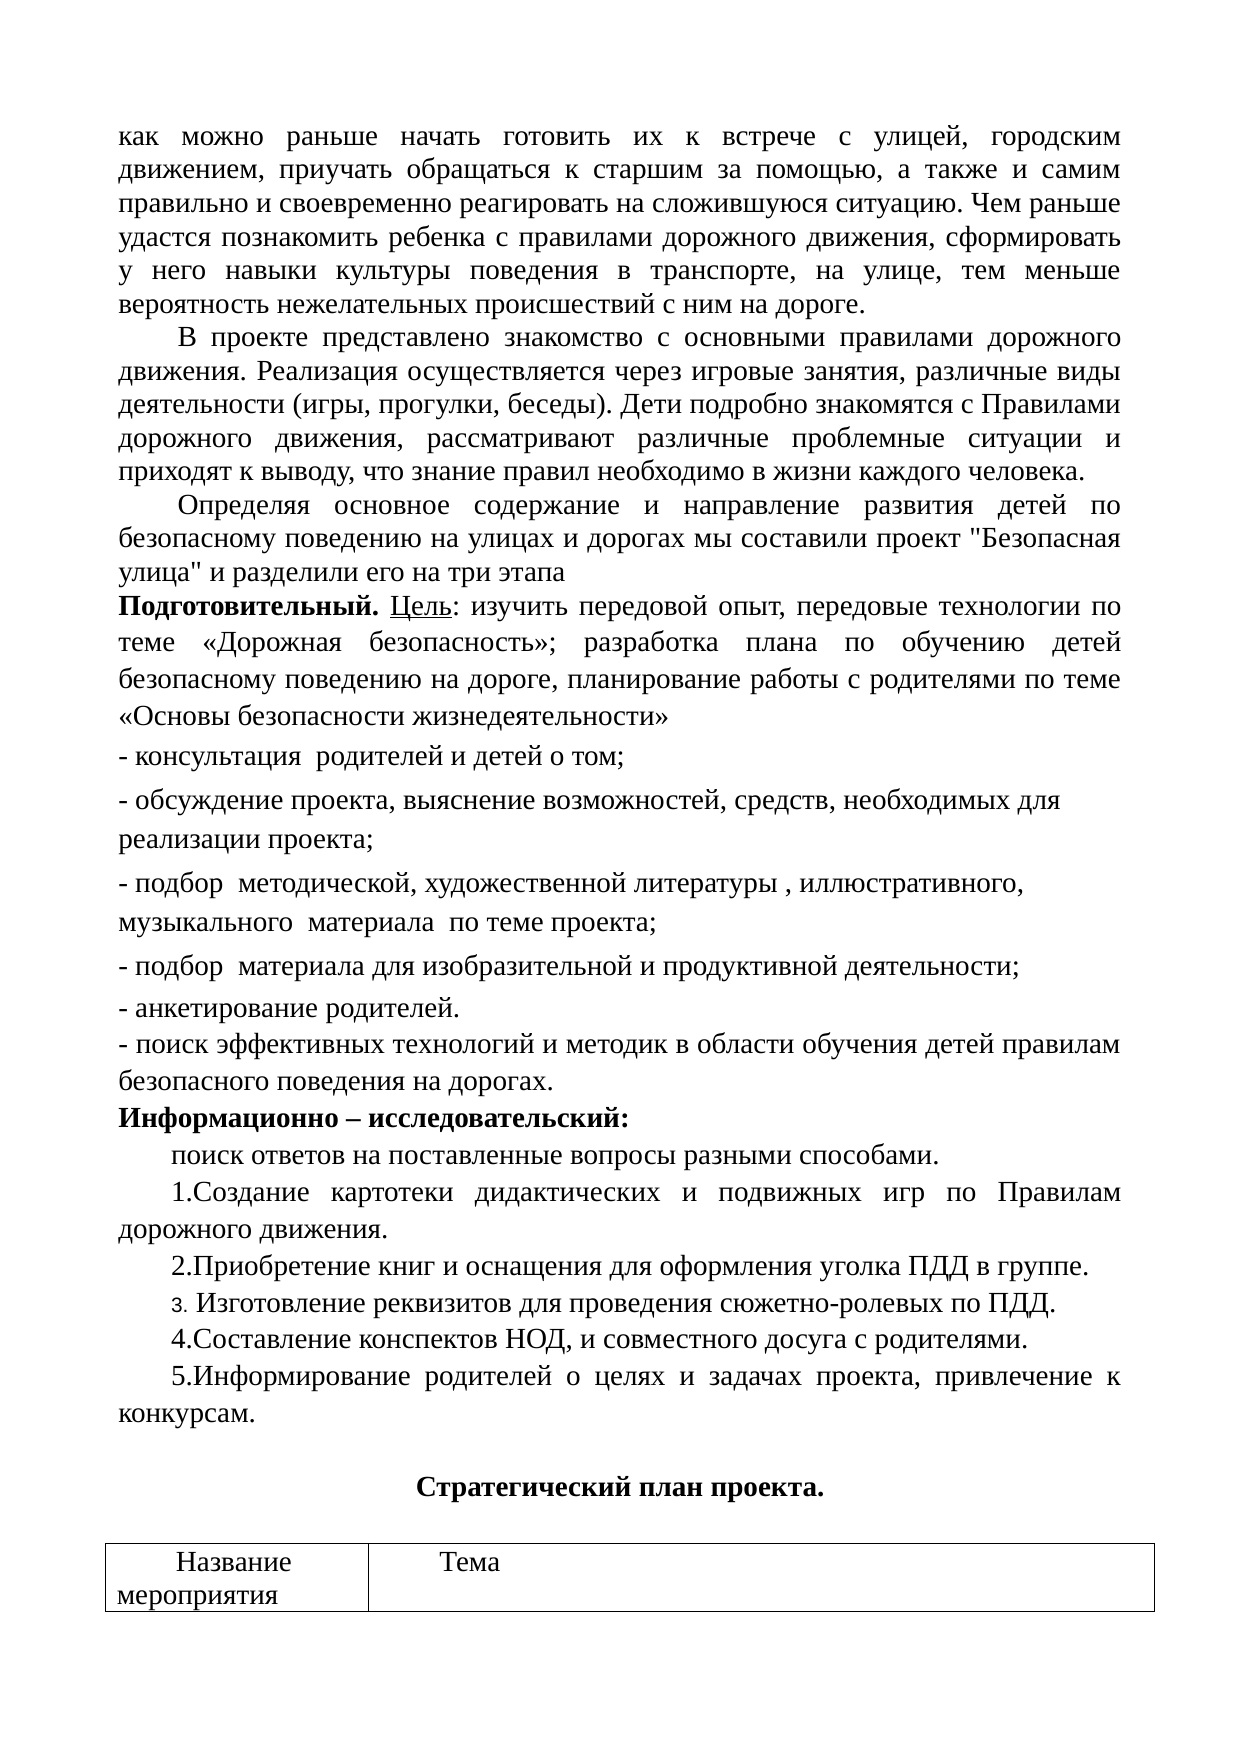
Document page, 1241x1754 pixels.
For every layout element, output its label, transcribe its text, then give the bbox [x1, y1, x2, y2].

text Подготовительный. Цель: изучить передовой опыт, передовые технологии по теме «Дорожная безопасность»; разработка плана по обучению детей безопасному поведению на дороге, планирование работы с родителями по теме «Основы безопасности жизнедеятельности» [118, 588, 1122, 732]
list Информирование родителей о целях и задачах проекта, привлечение к конкурсам. [118, 1358, 1122, 1429]
text поиск ответов на поставленные вопросы разными способами. [118, 1137, 1122, 1171]
list Создание картотеки дидактических и подвижных игр по Правилам дорожного движения. [118, 1174, 1122, 1244]
table_header Название мероприятия [106, 1544, 368, 1611]
text В проекте представлено знакомство с основными правилами дорожного движения. Реализация осуществляется через игровые занятия, различные виды деятельности (игры, прогулки, беседы). Дети подробно знакомятся с Правилами дорожного движения, рассматривают различные проблемные ситуации и приходят к выводу, что знание правил необходимо в жизни каждого человека. [118, 319, 1122, 487]
text - обсуждение проекта, выяснение возможностей, средств, необходимых для реализации проекта; [118, 782, 1122, 854]
text Стратегический план проекта. [118, 1469, 1122, 1503]
list Приобретение книг и оснащения для оформления уголка ПДД в группе. [118, 1248, 1122, 1281]
list Изготовление реквизитов для проведения сюжетно-ролевых по ПДД. [118, 1285, 1122, 1318]
text - анкетирование родителей. [118, 990, 1122, 1023]
table_header Тема [369, 1544, 1154, 1611]
text - подбор материала для изобразительной и продуктивной деятельности; [118, 948, 1122, 982]
text как можно раньше начать готовить их к встрече с улицей, городским движением, приучать обращаться к старшим за помощью, а также и самим правильно и своевременно реагировать на сложившуюся ситуацию. Чем раньше удастся познакомить ребенка с правилами дорожного движения, сформировать у него навыки культуры поведения в транспорте, на улице, тем меньше вероятность нежелательных происшествий с ним на дороге. [118, 118, 1122, 319]
text - поиск эффективных технологий и методик в области обучения детей правилам безопасного поведения на дорогах. [118, 1027, 1122, 1097]
text - консультация родителей и детей о том; [118, 738, 1122, 772]
text Информационно – исследовательский: [118, 1100, 1122, 1134]
list Составление конспектов НОД, и совместного досуга с родителями. [118, 1322, 1122, 1355]
text Определяя основное содержание и направление развития детей по безопасному поведению на улицах и дорогах мы составили проект "Безопасная улица" и разделили его на три этапа [118, 487, 1122, 588]
text - подбор методической, художественной литературы , иллюстративного, музыкального материала по теме проекта; [118, 865, 1122, 937]
